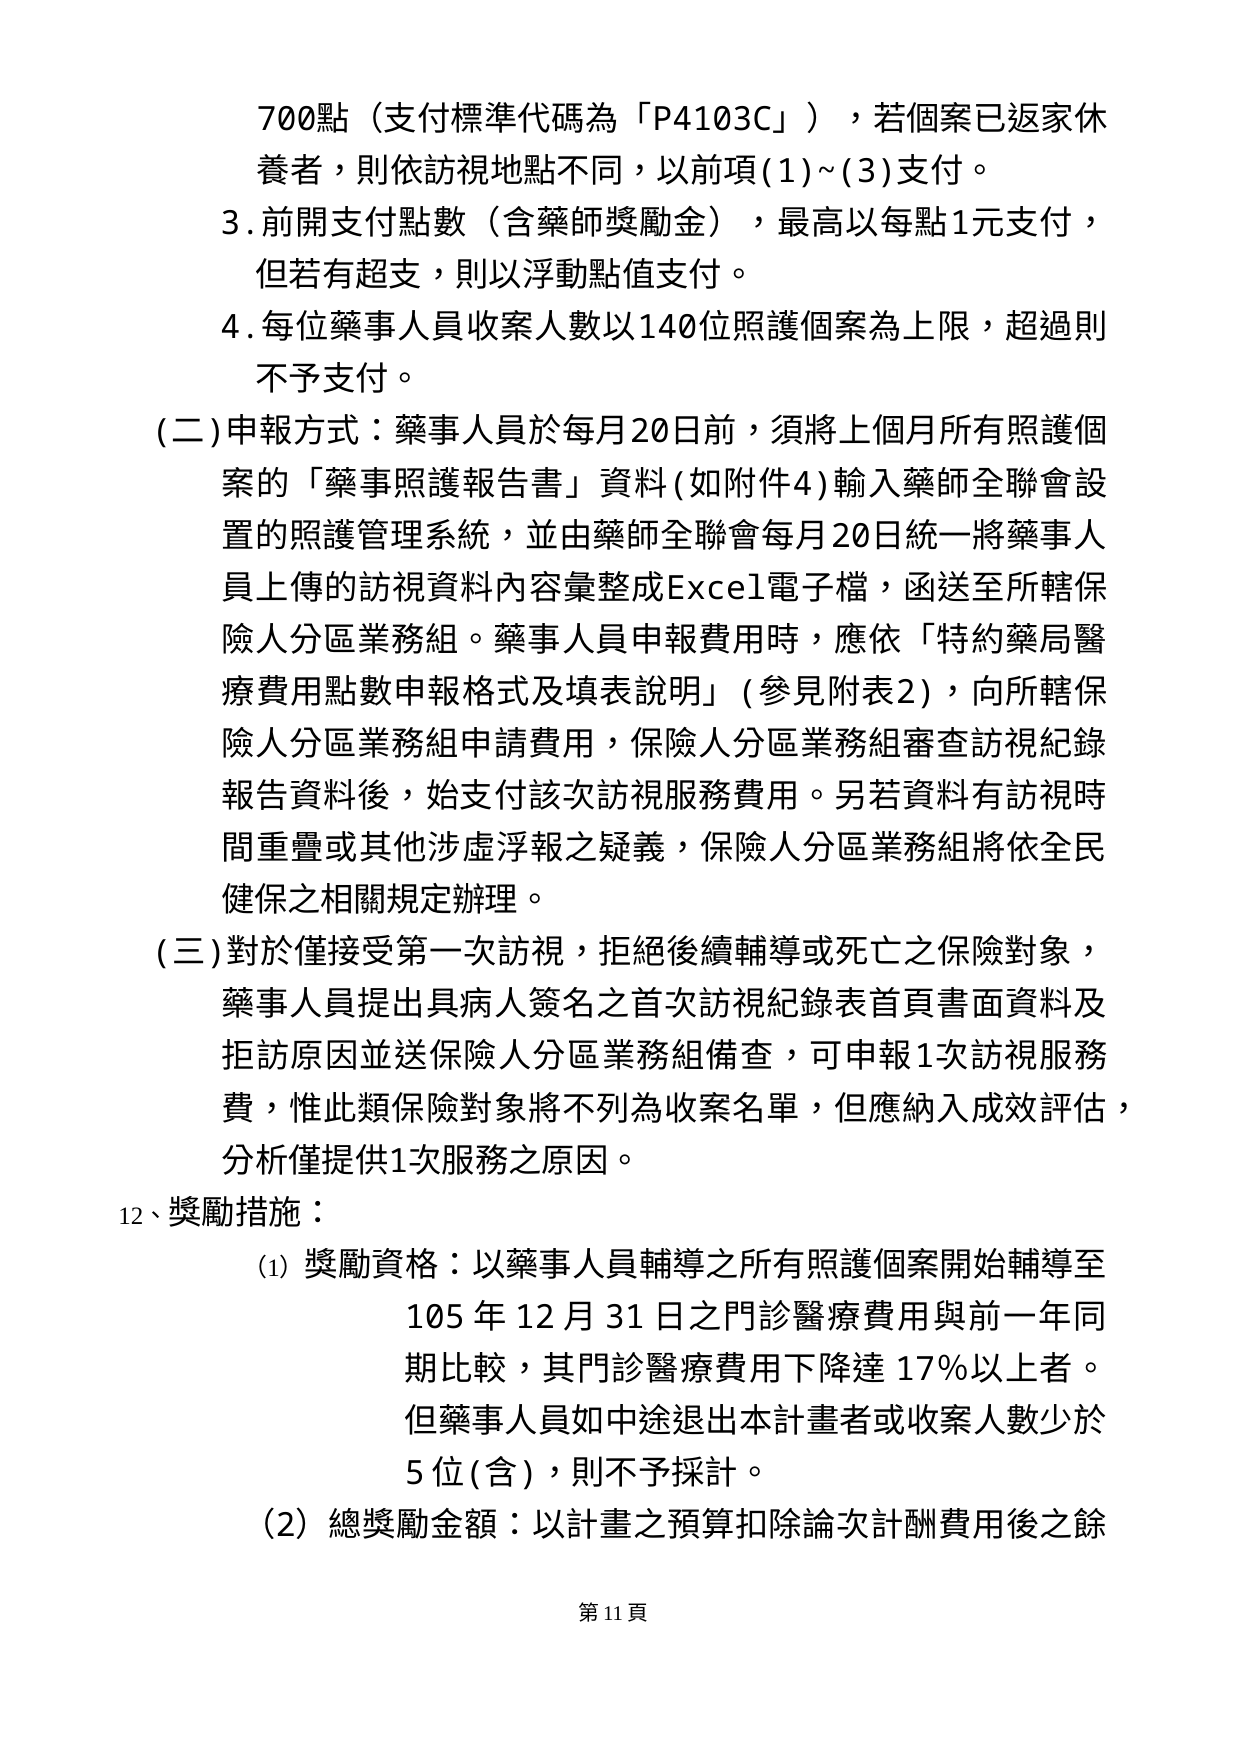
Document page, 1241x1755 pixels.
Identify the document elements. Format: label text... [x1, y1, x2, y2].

text (三)對於僅接受第一次訪視，拒絕後續輔導或死亡之保險對象，藥事人員提出具病人簽名之首次訪視紀錄表首頁書面資料及拒訪原因並送保險人分區業務組備查，可申報1次訪視服務費，惟此類保險對象將不列為收案名單，但應納入成效評估，分析僅提供1次服務之原因。 [151, 922, 1107, 1182]
text 700點（支付標準代碼為「P4103C」），若個案已返家休養者，則依訪視地點不同，以前項(1)~(3)支付。 [221, 89, 1107, 193]
list 總獎勵金額：以計畫之預算扣除論次計酬費用後之餘 [242, 1495, 1107, 1547]
list 獎勵措施： [118, 1182, 1107, 1234]
text 3.前開支付點數（含藥師獎勵金），最高以每點1元支付，但若有超支，則以浮動點值支付。 [220, 193, 1107, 297]
text 4.每位藥事人員收案人數以140位照護個案為上限，超過則不予支付。 [220, 297, 1107, 401]
list 獎勵資格：以藥事人員輔導之所有照護個案開始輔導至105年12月31日之門診醫療費用與前一年同期比較，其門診醫療費用下降達17％以上者。但藥事人員如中途退出本計畫者或收案人數少於5位(含)，則不予採計。 [242, 1234, 1107, 1495]
text (二)申報方式：藥事人員於每月20日前，須將上個月所有照護個案的「藥事照護報告書」資料(如附件4)輸入藥師全聯會設置的照護管理系統，並由藥師全聯會每月20日統一將藥事人員上傳的訪視資料內容彙整成Excel電子檔，函送至所轄保險人分區業務組。藥事人員申報費用時，應依「特約藥局醫療費用點數申報格式及填表說明」(參見附表2)，向所轄保險人分區業務組申請費用，保險人分區業務組審查訪視紀錄報告資料後，始支付該次訪視服務費用。另若資料有訪視時間重疊或其他涉虛浮報之疑義，保險人分區業務組將依全民健保之相關規定辦理。 [151, 401, 1107, 922]
